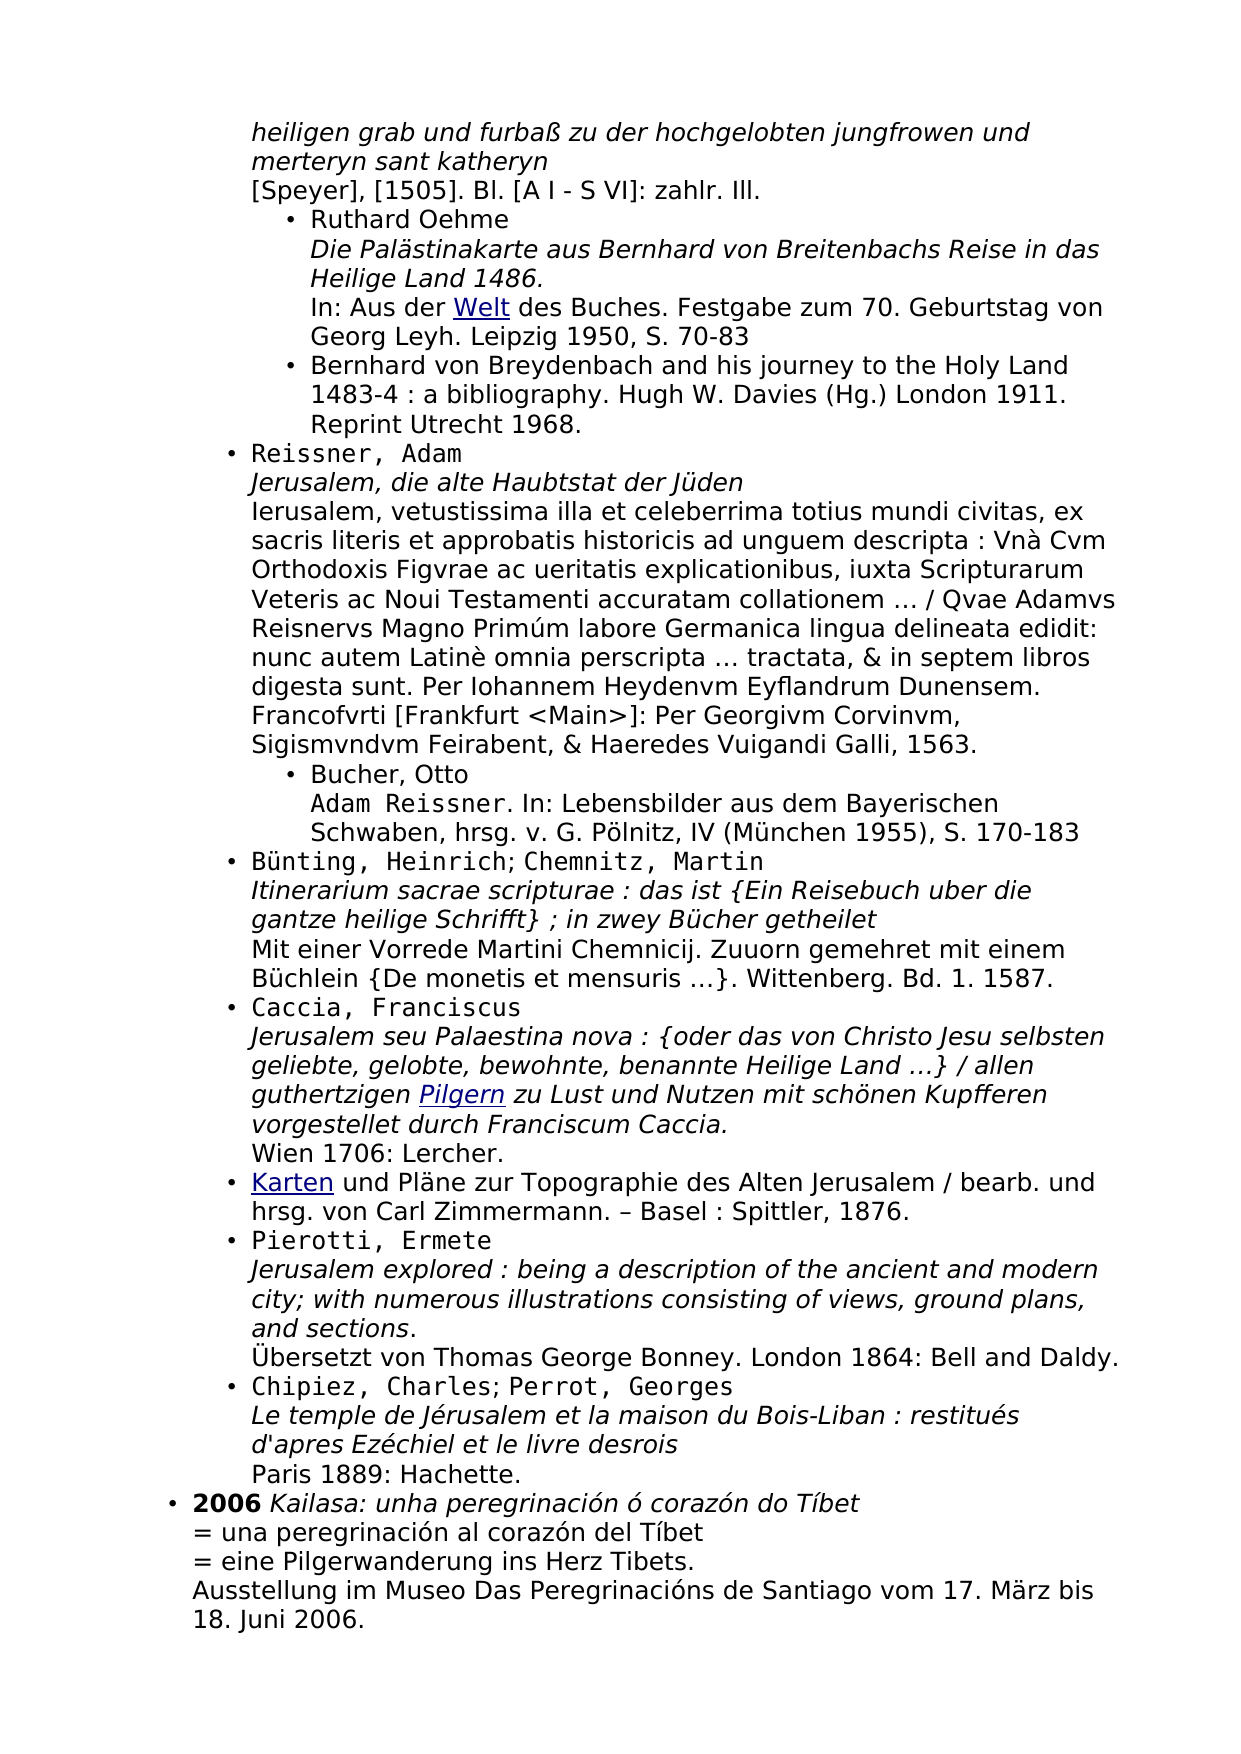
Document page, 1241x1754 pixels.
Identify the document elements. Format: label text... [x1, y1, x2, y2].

list Reissner, Adam Jerusalem, die alte Haubtstat der Jüden Ierusalem, vetustissima illa et celeberrima totius mundi civitas, ex sacris literis et approbatis historicis ad unguem descripta : Vnà Cvm Orthodoxis Figvrae ac ueritatis explicationibus, iuxta Scripturarum Veteris ac Noui Testamenti accuratam collationem … / Qvae Adamvs Reisnervs Magno Primúm labore Germanica lingua delineata edidit: nunc autem Latinè omnia perscripta … tractata, & in septem libros digesta sunt. Per Iohannem Heydenvm Eyflandrum Dunensem. Francofvrti [Frankfurt <Main>]: Per Georgivm Corvinvm, Sigismvndvm Feirabent, & Haeredes Vuigandi Galli, 1563. [236, 439, 1122, 760]
list Ruthard Oehme Die Palästinakarte aus Bernhard von Breitenbachs Reise in das Heilige Land 1486. In: Aus der Welt des Buches. Festgabe zum 70. Geburtstag von Georg Leyh. Leipzig 1950, S. 70-83 [295, 206, 1122, 351]
list Chipiez, Charles; Perrot, Georges Le temple de Jérusalem et la maison du Bois-Liban : restitués d'apres Ezéchiel et le livre desrois Paris 1889: Hachette. [236, 1372, 1122, 1489]
list Karten und Pläne zur Topographie des Alten Jerusalem / bearb. und hrsg. von Carl Zimmermann. – Basel : Spittler, 1876. [236, 1168, 1122, 1226]
list Caccia, Franciscus Jerusalem seu Palaestina nova : {oder das von Christo Jesu selbsten geliebte, gelobte, bewohnte, benannte Heilige Land …} / allen guthertzigen Pilgern zu Lust und Nutzen mit schönen Kupfferen vorgestellet durch Franciscum Caccia. Wien 1706: Lercher. [236, 993, 1122, 1168]
list Pierotti, Ermete Jerusalem explored : being a description of the ancient and modern city; with numerous illustrations consisting of views, ground plans, and sections. Übersetzt von Thomas George Bonney. London 1864: Bell and Daldy. [236, 1226, 1122, 1372]
list 2006 Kailasa: unha peregrinación ó corazón do Tíbet = una peregrinación al corazón del Tíbet = eine Pilgerwanderung ins Herz Tibets. Ausstellung im Museo Das Peregrinacións de Santiago vom 17. März bis 18. Juni 2006. [177, 1489, 1122, 1635]
list heiligen grab und furbaß zu der hochgelobten jungfrowen und merteryn sant katheryn [Speyer], [1505]. Bl. [A I - S VI]: zahlr. Ill. [236, 118, 1122, 206]
list Bernhard von Breydenbach and his journey to the Holy Land 1483-4 : a bibliography. Hugh W. Davies (Hg.) London 1911. Reprint Utrecht 1968. [295, 351, 1122, 439]
list Bünting, Heinrich; Chemnitz, Martin Itinerarium sacrae scripturae : das ist {Ein Reisebuch uber die gantze heilige Schrifft} ; in zwey Bücher getheilet Mit einer Vorrede Martini Chemnicij. Zuuorn gemehret mit einem Büchlein {De monetis et mensuris …}. Wittenberg. Bd. 1. 1587. [236, 847, 1122, 993]
list Bucher, Otto Adam Reissner. In: Lebensbilder aus dem Bayerischen Schwaben, hrsg. v. G. Pölnitz, IV (München 1955), S. 170-183 [295, 760, 1122, 847]
